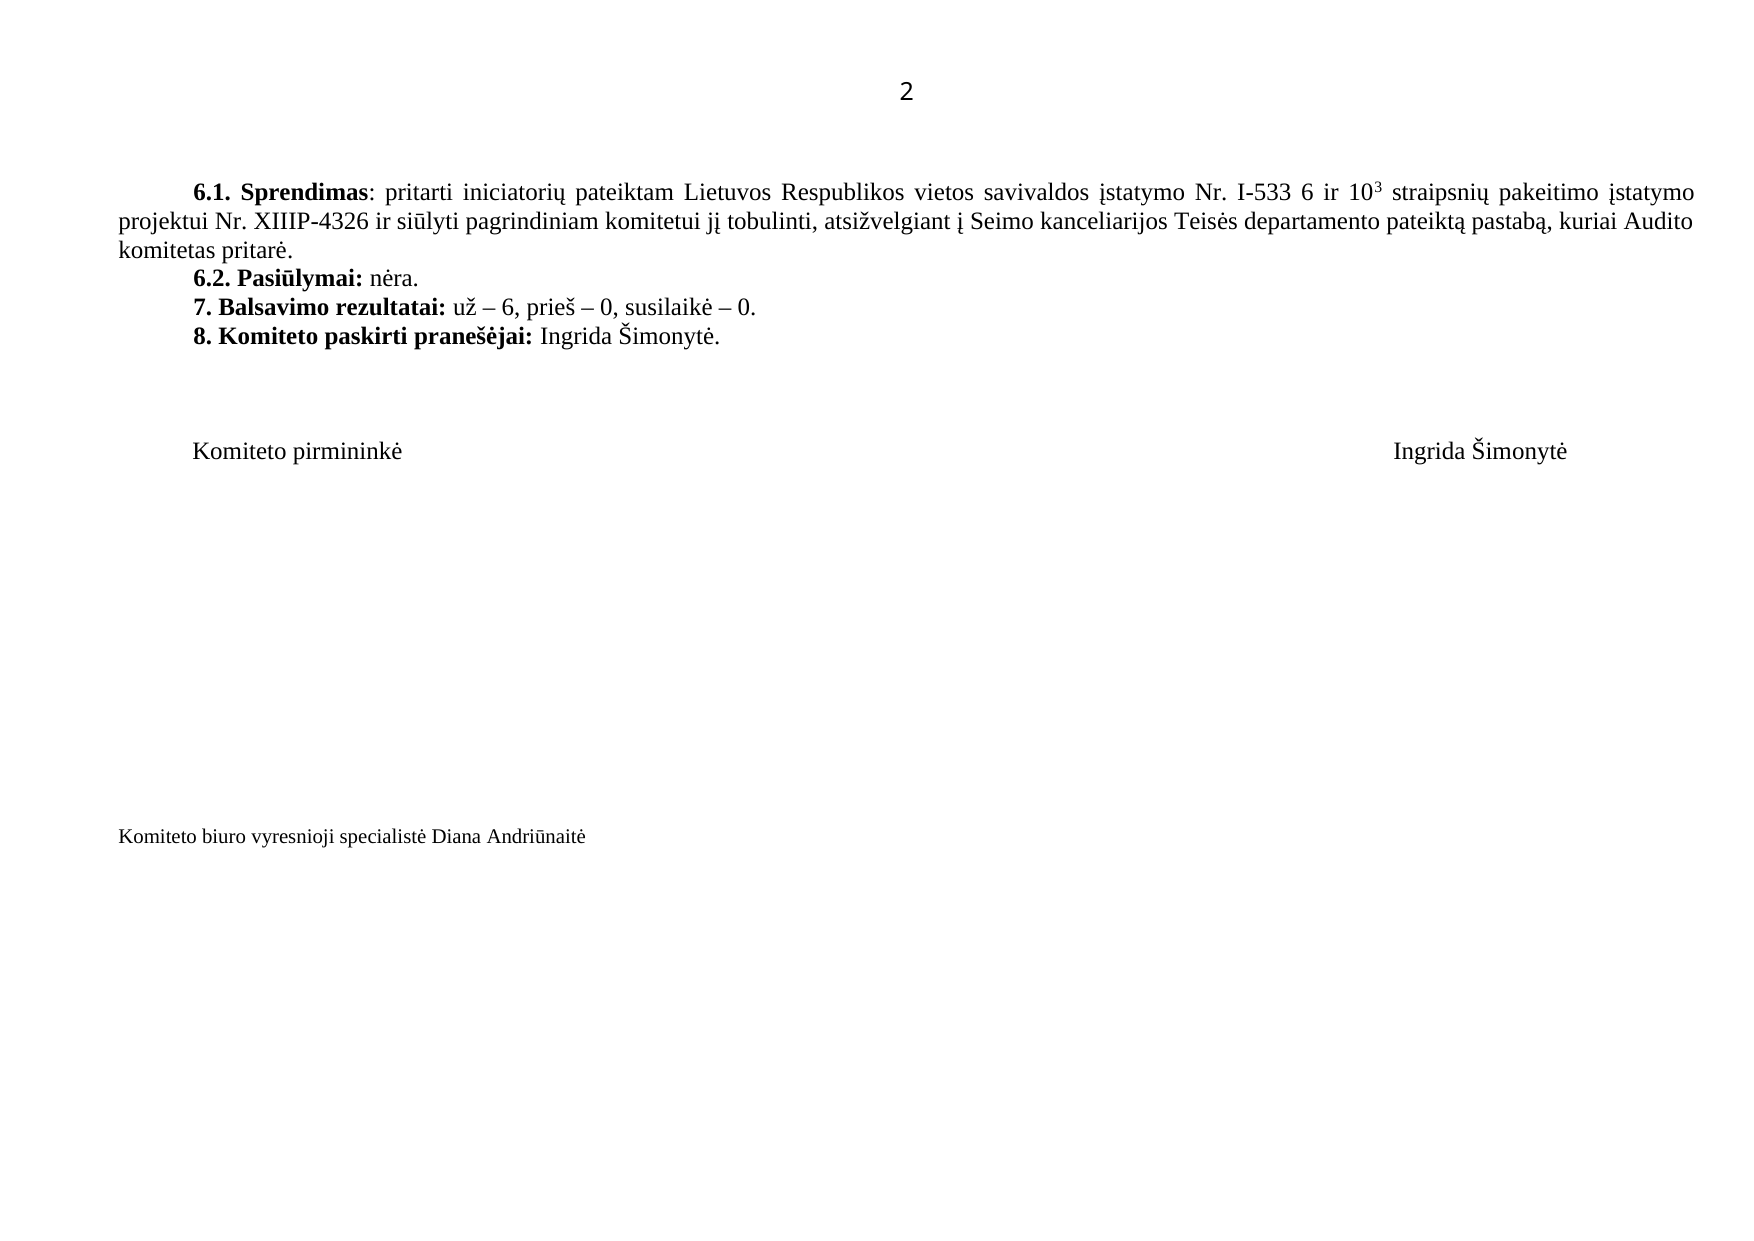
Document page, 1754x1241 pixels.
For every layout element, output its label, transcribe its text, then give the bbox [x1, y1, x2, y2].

text 8. Komiteto paskirti pranešėjai: Ingrida Šimonytė. [118, 321, 1695, 350]
text Komiteto pirmininkė Ingrida Šimonytė [118, 436, 1695, 465]
text 7. Balsavimo rezultatai: už – 6, prieš – 0, susilaikė – 0. [118, 292, 1695, 321]
text 6.1. Sprendimas: pritarti iniciatorių pateiktam Lietuvos Respublikos vietos savivaldos įstatymo Nr. I-533 6 ir 103 straipsnių pakeitimo įstatymo projektui Nr. XIIIP-4326 ir siūlyti pagrindiniam komitetui jį tobulinti, atsižvelgiant į Seimo kanceliarijos Teisės departamento pateiktą pastabą, kuriai Audito komitetas pritarė. [118, 177, 1695, 263]
text Komiteto biuro vyresnioji specialistė Diana Andriūnaitė [118, 824, 1695, 848]
text 6.2. Pasiūlymai: nėra. [118, 263, 1695, 292]
